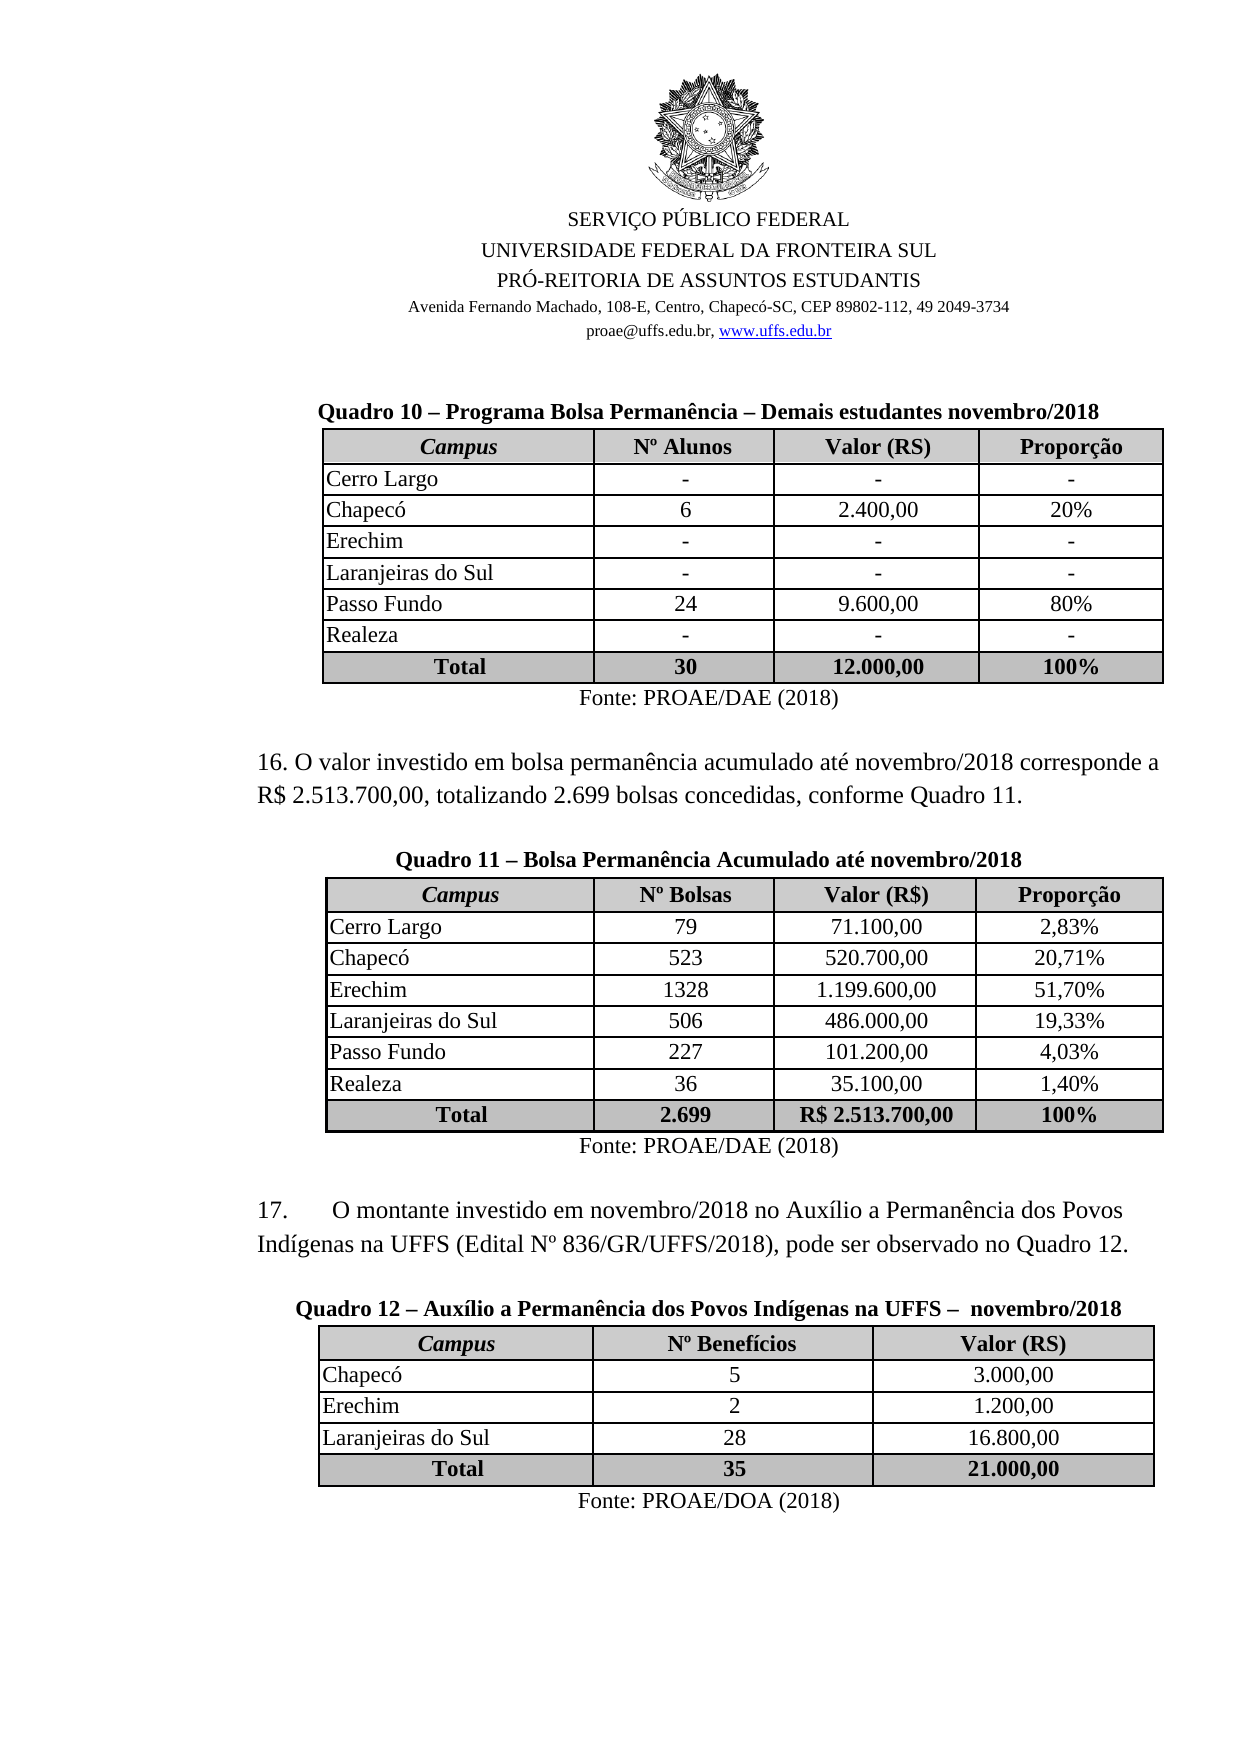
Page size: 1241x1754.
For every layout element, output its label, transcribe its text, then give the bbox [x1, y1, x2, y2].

table_cell 523 [595, 944, 773, 973]
table_cell Realeza [324, 621, 593, 651]
table_cell 20,71% [977, 944, 1162, 973]
table_cell - [775, 527, 978, 557]
text Fonte: PROAE/DAE (2018) [257, 1132, 1161, 1159]
table_cell Chapecó [324, 496, 593, 525]
table_cell Cerro Largo [324, 465, 593, 494]
text Quadro 10 – Programa Bolsa Permanência – Demais estudantes novembro/2018 [257, 398, 1161, 424]
table_cell 100% [977, 1101, 1162, 1130]
text Quadro 12 – Auxílio a Permanência dos Povos Indígenas na UFFS – novembro/2018 [257, 1295, 1161, 1321]
table_cell 79 [595, 913, 773, 942]
table_cell Total [324, 653, 593, 682]
table_cell - [595, 559, 773, 588]
table_cell 19,33% [977, 1007, 1162, 1036]
table_cell 4,03% [977, 1038, 1162, 1068]
table_cell 20% [980, 496, 1162, 525]
table_header Nº Bolsas [595, 879, 773, 911]
table_header Campus [324, 430, 593, 462]
table_cell Passo Fundo [328, 1038, 593, 1068]
table_header Proporção [977, 879, 1162, 911]
table_cell Laranjeiras do Sul [328, 1007, 593, 1036]
table_cell 2 [594, 1393, 872, 1422]
text Quadro 11 – Bolsa Permanência Acumulado até novembro/2018 [257, 846, 1161, 873]
table_cell 6 [595, 496, 773, 525]
table_cell 1,40% [977, 1070, 1162, 1099]
table_cell 3.000,00 [874, 1361, 1153, 1391]
table_cell 1.199.600,00 [775, 976, 975, 1005]
table_cell Chapecó [328, 944, 593, 973]
table_header Nº Alunos [595, 430, 773, 462]
table_cell 1.200,00 [874, 1393, 1153, 1422]
table_cell - [980, 621, 1162, 651]
table_cell 12.000,00 [775, 653, 978, 682]
table_cell Cerro Largo [328, 913, 593, 942]
text Fonte: PROAE/DAE (2018) [257, 684, 1161, 710]
text 17. O montante investido em novembro/2018 no Auxílio a Permanência dos Povos Indígenas na UFFS (Edital Nº 836/GR/UFFS/2018), pode ser observado no Quadro 12. [257, 1196, 1161, 1257]
table_cell Realeza [328, 1070, 593, 1099]
table_cell - [980, 527, 1162, 557]
table_cell R$ 2.513.700,00 [775, 1101, 975, 1130]
table_cell 2.400,00 [775, 496, 978, 525]
table_cell Total [328, 1101, 593, 1130]
table_cell 5 [594, 1361, 872, 1391]
table_cell 2.699 [595, 1101, 773, 1130]
table_cell 24 [595, 590, 773, 619]
table_cell 30 [595, 653, 773, 682]
table_header Valor (R$) [775, 879, 975, 911]
table_cell - [775, 559, 978, 588]
table_cell 36 [595, 1070, 773, 1099]
table_cell 506 [595, 1007, 773, 1036]
table_cell 35 [594, 1455, 872, 1485]
table_header Valor (RS) [775, 430, 978, 462]
table_cell - [775, 621, 978, 651]
table_cell - [595, 527, 773, 557]
table_cell Erechim [324, 527, 593, 557]
table_header Campus [320, 1327, 592, 1359]
table_cell 71.100,00 [775, 913, 975, 942]
table_cell - [595, 465, 773, 494]
table_cell Total [320, 1455, 592, 1485]
table_cell Passo Fundo [324, 590, 593, 619]
table_cell Laranjeiras do Sul [324, 559, 593, 588]
table_cell - [980, 465, 1162, 494]
table_cell 21.000,00 [874, 1455, 1153, 1485]
table_cell - [980, 559, 1162, 588]
text 16. O valor investido em bolsa permanência acumulado até novembro/2018 corresponde a R$ 2.513.700,00, totalizando 2.699 bolsas concedidas, conforme Quadro 11. [257, 747, 1161, 809]
table_cell 2,83% [977, 913, 1162, 942]
table_cell Chapecó [320, 1361, 592, 1391]
table_cell 520.700,00 [775, 944, 975, 973]
table_cell 227 [595, 1038, 773, 1068]
table_cell - [775, 465, 978, 494]
table_cell 51,70% [977, 976, 1162, 1005]
table_header Nº Benefícios [594, 1327, 872, 1359]
table_header Campus [328, 879, 593, 911]
table_cell 9.600,00 [775, 590, 978, 619]
table_cell 1328 [595, 976, 773, 1005]
table_cell Erechim [328, 976, 593, 1005]
table_cell 100% [980, 653, 1162, 682]
table_cell Laranjeiras do Sul [320, 1424, 592, 1453]
table_header Valor (RS) [874, 1327, 1153, 1359]
table_cell 28 [594, 1424, 872, 1453]
text Fonte: PROAE/DOA (2018) [257, 1487, 1161, 1513]
table_cell 80% [980, 590, 1162, 619]
table_cell 101.200,00 [775, 1038, 975, 1068]
table_cell 35.100,00 [775, 1070, 975, 1099]
table_cell Erechim [320, 1393, 592, 1422]
table_cell 16.800,00 [874, 1424, 1153, 1453]
table_header Proporção [980, 430, 1162, 462]
table_cell - [595, 621, 773, 651]
table_cell 486.000,00 [775, 1007, 975, 1036]
